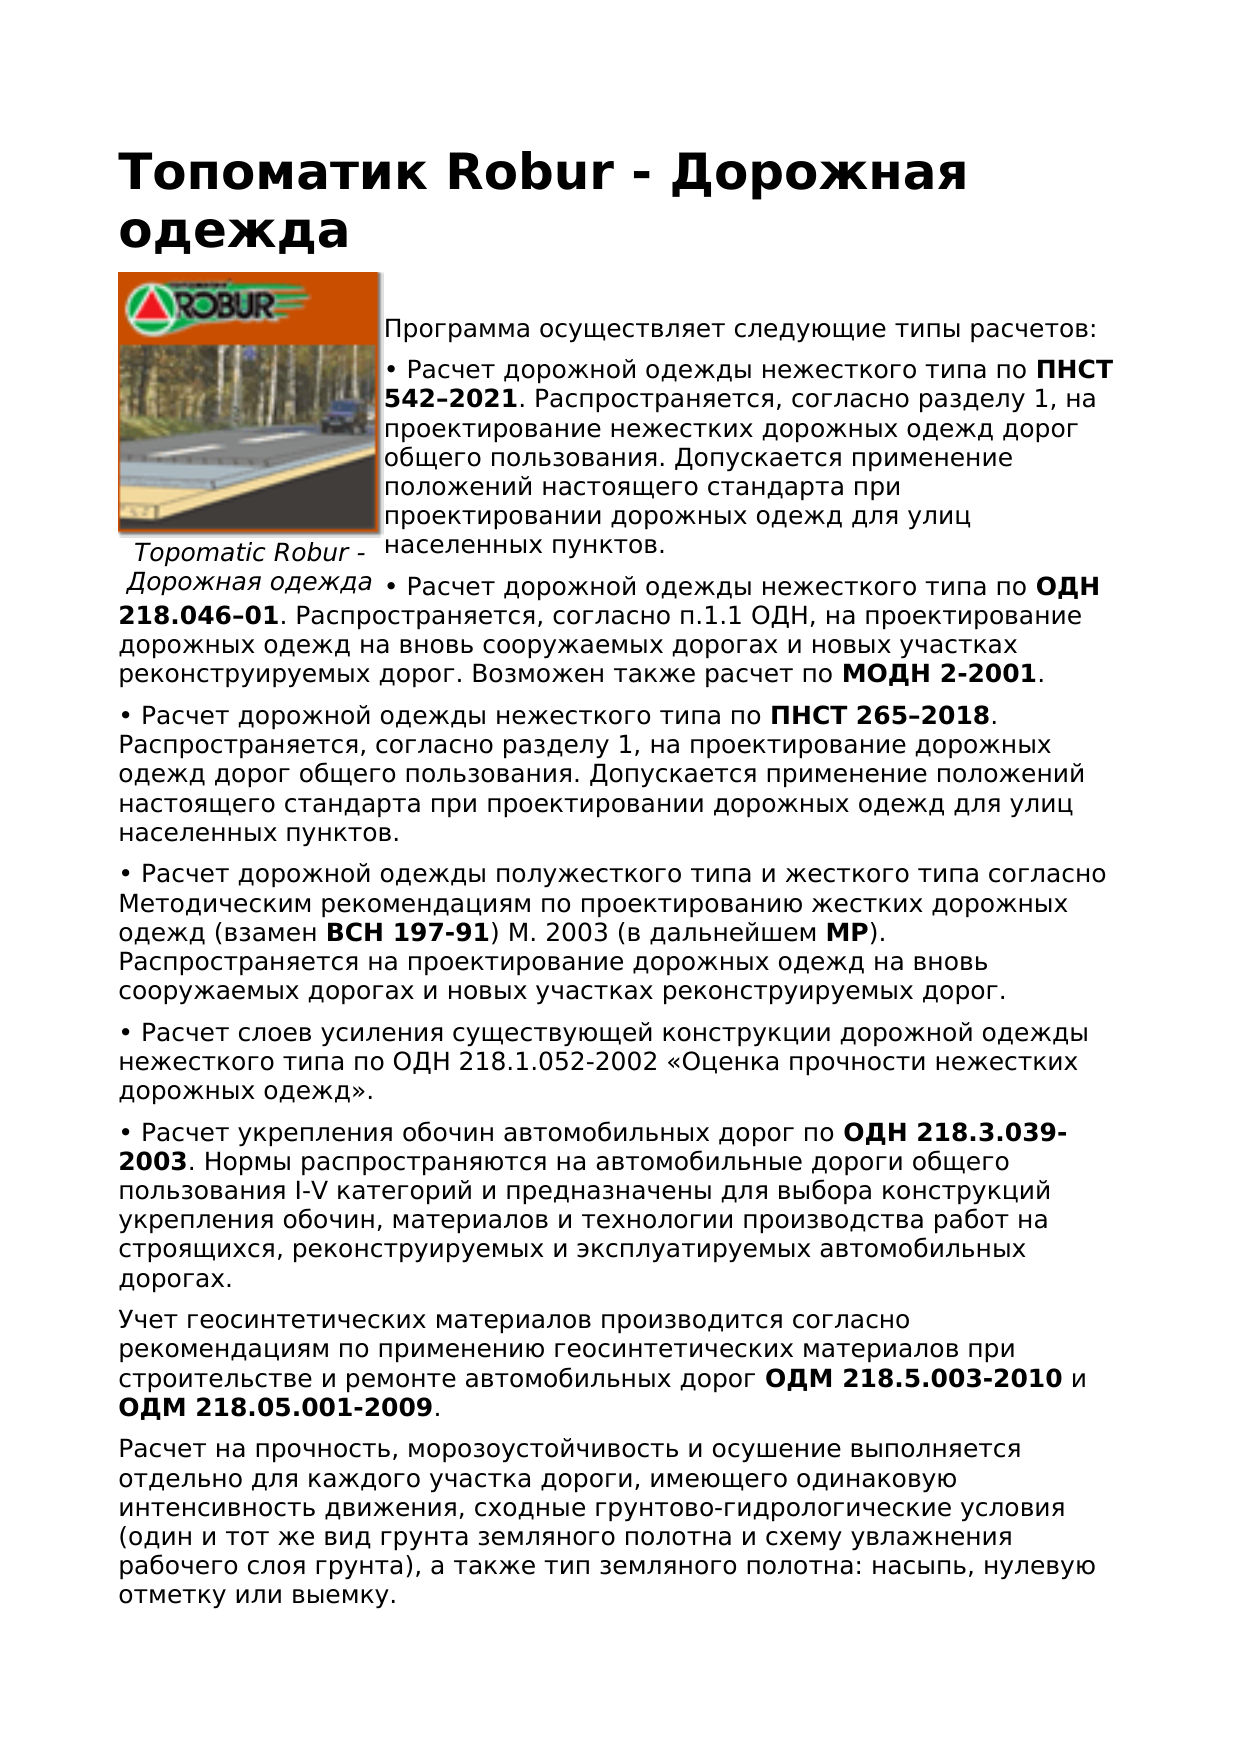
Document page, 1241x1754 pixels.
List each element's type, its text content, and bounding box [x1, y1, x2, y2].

subtitle Топоматик Robur - Дорожная одежда [118, 143, 1122, 259]
text • Расчет слоев усиления существующей конструкции дорожной одежды нежесткого типа по ОДН 218.1.052-2002 «Оценка прочности нежестких дорожных одежд». [118, 1018, 1122, 1105]
text • Расчет укрепления обочин автомобильных дорог по ОДН 218.3.039-2003. Нормы распространяются на автомобильные дороги общего пользования I-V категорий и предназначены для выбора конструкций укрепления обочин, материалов и технологии производства работ на строящихся, реконструируемых и эксплуатируемых автомобильных дорогах. [118, 1118, 1122, 1293]
text • Расчет дорожной одежды нежесткого типа по ОДН 218.046–01. Распространяется, согласно п.1.1 ОДН, на проектирование дорожных одежд на вновь сооружаемых дорогах и новых участках реконструируемых дорог. Возможен также расчет по МОДН 2-2001. [118, 572, 1122, 689]
text Программа осуществляет следующие типы расчетов: [384, 314, 1122, 343]
text Topomatic Robur - Дорожная одежда [118, 538, 384, 596]
picture [118, 272, 384, 538]
text • Расчет дорожной одежды нежесткого типа по ПНСТ 265–2018. Распространяется, согласно разделу 1, на проектирование дорожных одежд дорог общего пользования. Допускается применение положений настоящего стандарта при проектировании дорожных одежд для улиц населенных пунктов. [118, 701, 1122, 847]
text • Расчет дорожной одежды полужесткого типа и жесткого типа согласно Методическим рекомендациям по проектированию жестких дорожных одежд (взамен ВСН 197-91) М. 2003 (в дальнейшем МР). Распространяется на проектирование дорожных одежд на вновь сооружаемых дорогах и новых участках реконструируемых дорог. [118, 859, 1122, 1005]
text Учет геосинтетических материалов производится согласно рекомендациям по применению геосинтетических материалов при строительстве и ремонте автомобильных дорог ОДМ 218.5.003-2010 и ОДМ 218.05.001-2009. [118, 1305, 1122, 1422]
text • Расчет дорожной одежды нежесткого типа по ПНСТ 542–2021. Распространяется, согласно разделу 1, на проектирование нежестких дорожных одежд дорог общего пользования. Допускается применение положений настоящего стандарта при проектировании дорожных одежд для улиц населенных пунктов. [384, 355, 1122, 559]
text Расчет на прочность, морозоустойчивость и осушение выполняется отдельно для каждого участка дороги, имеющего одинаковую интенсивность движения, сходные грунтово-гидрологические условия (один и тот же вид грунта земляного полотна и схему увлажнения рабочего слоя грунта), а также тип земляного полотна: насыпь, нулевую отметку или выемку. [118, 1434, 1122, 1609]
